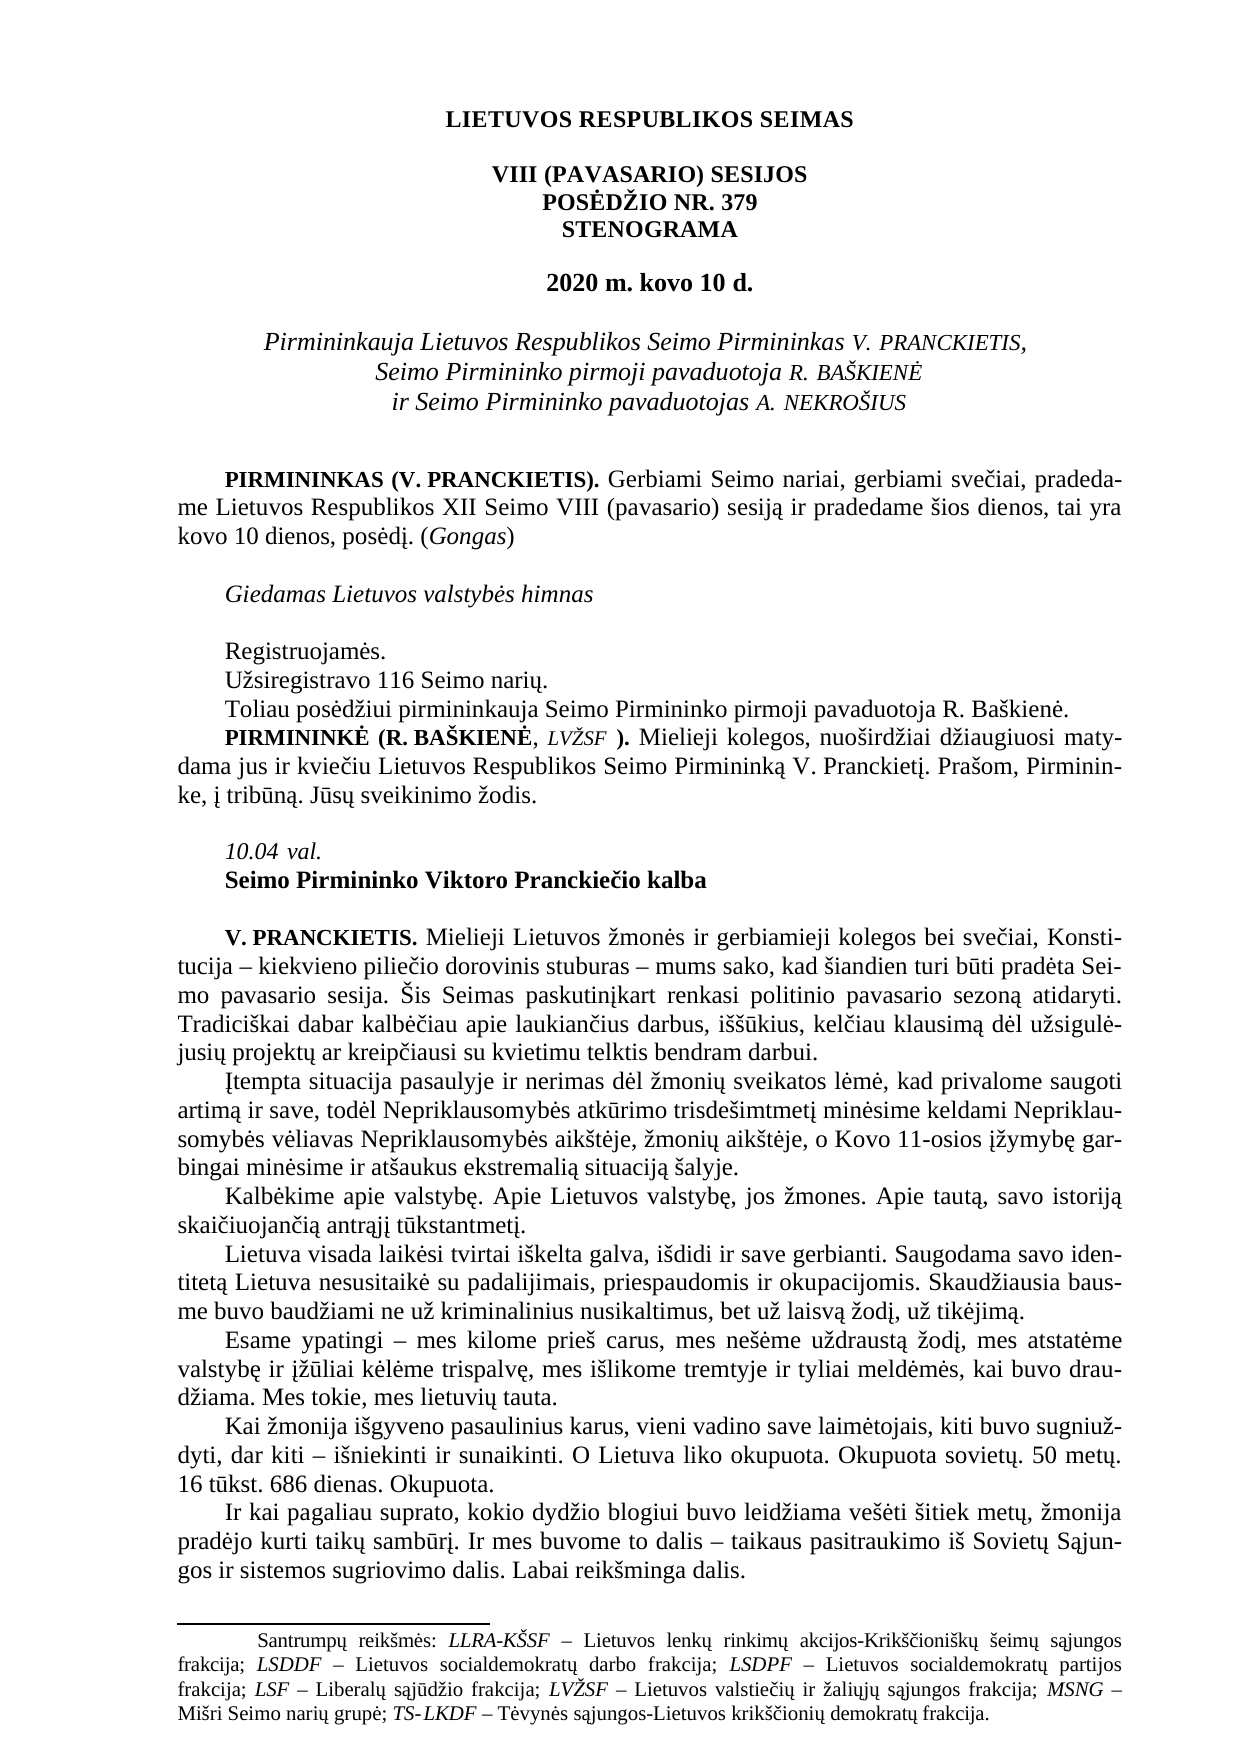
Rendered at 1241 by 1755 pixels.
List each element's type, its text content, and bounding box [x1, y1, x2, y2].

text Kai žmo­ni­ja iš­gy­ve­no pa­sau­li­nius ka­rus, vie­ni va­di­no sa­ve lai­mė­to­jais, ki­ti bu­vo su­gniuž­dy­ti, dar ki­ti – iš­nie­kin­ti ir su­nai­kin­ti. O Lie­tu­va li­ko oku­puo­ta. Oku­puo­ta so­vie­tų. 50 me­tų. 16 tūkst. 686 die­nas. Oku­puo­ta. [177, 1411, 1122, 1497]
text Įtemp­ta si­tu­a­ci­ja pa­sau­ly­je ir ne­ri­mas dėl žmo­nių svei­ka­tos lė­mė, kad pri­va­lo­me sau­go­ti ar­ti­mą ir sa­ve, to­dėl Ne­pri­klau­so­my­bės at­kū­ri­mo tris­de­šimt­me­tį mi­nė­si­me kel­da­mi Ne­pri­klau­so­my­bės vė­lia­vas Ne­pri­klau­so­my­bės aikš­tė­je, žmo­nių aikš­tė­je, o Ko­vo 11-osios įžy­my­bę gar­bin­gai mi­nė­si­me ir at­šau­kus eks­tre­ma­lią si­tu­a­ci­ją ša­ly­je. [177, 1066, 1122, 1181]
text Ir kai pa­ga­liau su­pra­to, ko­kio dy­džio blo­giui bu­vo lei­džia­ma ve­šė­ti ši­tiek me­tų, žmo­ni­ja pra­dė­jo kur­ti tai­kų sam­bū­rį. Ir mes bu­vo­me to da­lis – tai­kaus pa­si­trau­ki­mo iš So­vie­tų Są­jun­gos ir sis­te­mos su­grio­vi­mo da­lis. La­bai reikš­min­ga da­lis. [177, 1497, 1122, 1584]
title STENOGRAMA [177, 215, 1122, 243]
text Kal­bė­ki­me apie vals­ty­bę. Apie Lie­tu­vos vals­ty­bę, jos žmo­nes. Apie tau­tą, sa­vo is­to­ri­ją skai­čiuo­jan­čią ant­rą­jį tūks­tant­me­tį. [177, 1181, 1122, 1239]
text Santrumpų reikšmės: LLRA-KŠSF – Lietuvos lenkų rinkimų akcijos-Krikščioniškų šeimų sąjungos frakcija; LSDDF – Lietuvos socialdemokratų darbo frakcija; LSDPF – Lietuvos socialdemokratų partijos frakcija; LSF – Liberalų sąjūdžio frakcija; LVŽSF – Lietuvos valstiečių ir žaliųjų sąjungos frakcija; MSNG – Mišri Seimo narių grupė; TS‑LKDF – Tėvynės sąjungos-Lietuvos krikščionių demokratų frakcija. [177, 1624, 1122, 1724]
text To­liau po­sė­džiui pir­mi­nin­kau­ja Sei­mo Pir­mi­nin­ko pir­mo­ji pa­va­duo­to­ja R. Baš­kie­nė. [177, 694, 1122, 722]
text V. PRANCKIETIS. Mie­lie­ji Lie­tu­vos žmo­nės ir ger­bia­mie­ji ko­le­gos bei sve­čiai, Kon­sti­tu­ci­ja – kiek­vie­no pi­lie­čio do­ro­vi­nis stu­bu­ras – mums sa­ko, kad šian­dien tu­ri bū­ti pra­dė­ta Sei­mo pa­va­sa­rio se­si­ja. Šis Sei­mas pas­ku­ti­nį­kart ren­ka­si po­li­ti­nio pa­va­sa­rio se­zo­ną ati­da­ry­ti. Tra­di­ciš­kai da­bar kal­bė­čiau apie lau­kian­čius dar­bus, iš­šū­kius, kel­čiau klau­si­mą dėl už­si­gu­lė­ju­sių pro­jek­tų ar kreip­čiau­si su kvie­ti­mu telk­tis ben­dram dar­bui. [177, 922, 1122, 1066]
text PIRMININKĖ (R. BAŠKIENĖ, LVŽSF). Mie­lie­ji ko­le­gos, nuo­šir­džiai džiau­giuo­si ma­ty­da­ma jus ir kvie­čiu Lie­tu­vos Res­pub­li­kos Sei­mo Pir­mi­nin­ką V. Pranc­kie­tį. Pra­šom, Pir­mi­nin­ke, į tri­bū­ną. Jū­sų svei­ki­ni­mo žo­dis. [177, 722, 1122, 809]
text 10.04 val. [224, 837, 1122, 865]
text Sei­mo Pir­mi­nin­ko Vik­to­ro Pranc­kie­čio kal­ba [177, 865, 1122, 894]
text Gie­da­mas Lie­tu­vos vals­ty­bės him­nas [177, 579, 1122, 607]
text 2020 m. kovo 10 d. [177, 267, 1122, 297]
text Pirmininkauja Lietuvos Respublikos Seimo Pirmininkas V. PRANCKIETIS, Seimo Pirmininko pirmoji pavaduotoja R. BAŠKIENĖ ir Seimo Pirmininko pavaduotojas A. NEKROŠIUS [177, 326, 1122, 416]
text Esa­me ypa­tin­gi – mes ki­lo­me prieš ca­rus, mes ne­šė­me už­draus­tą žo­dį, mes at­sta­tė­me vals­ty­bę ir įžū­liai kė­lė­me tri­spal­vę, mes iš­li­ko­me trem­ty­je ir ty­liai mel­dė­mės, kai bu­vo drau­džia­ma. Mes to­kie, mes lie­tu­vių tau­ta. [177, 1325, 1122, 1411]
text Lie­tu­va vi­sa­da lai­kė­si tvir­tai iš­kel­ta gal­va, iš­di­di ir sa­ve ger­bian­ti. Sau­go­da­ma sa­vo iden­ti­te­tą Lie­tu­va ne­su­si­tai­kė su pa­da­li­ji­mais, prie­spau­do­mis ir oku­pa­ci­jo­mis. Skau­džiau­sia baus­me bu­vo bau­džia­mi ne už kri­mi­na­li­nius nu­si­kal­ti­mus, bet už lais­vą žo­dį, už ti­kė­ji­mą. [177, 1239, 1122, 1325]
text PIRMININKAS (V. PRANCKIETIS). Ger­bia­mi Sei­mo na­riai, ger­bia­mi sve­čiai, pra­de­da­me Lie­tu­vos Res­pub­li­kos XII Sei­mo VIII (pa­va­sa­rio) se­si­ją ir pra­de­da­me šios die­nos, tai yra ko­vo 10 die­nos, po­sė­dį. (Gon­gas) [177, 464, 1122, 550]
title posėdžio NR. 379 [177, 187, 1122, 215]
title VIII (PAVASARIO) SESIJOS [177, 160, 1122, 187]
text Už­si­re­gist­ra­vo 116 Sei­mo na­rių. [177, 665, 1122, 694]
text Re­gist­ruo­ja­mės. [177, 636, 1122, 665]
title LIETUVOS RESPUBLIKOS SEIMAS [177, 105, 1122, 132]
